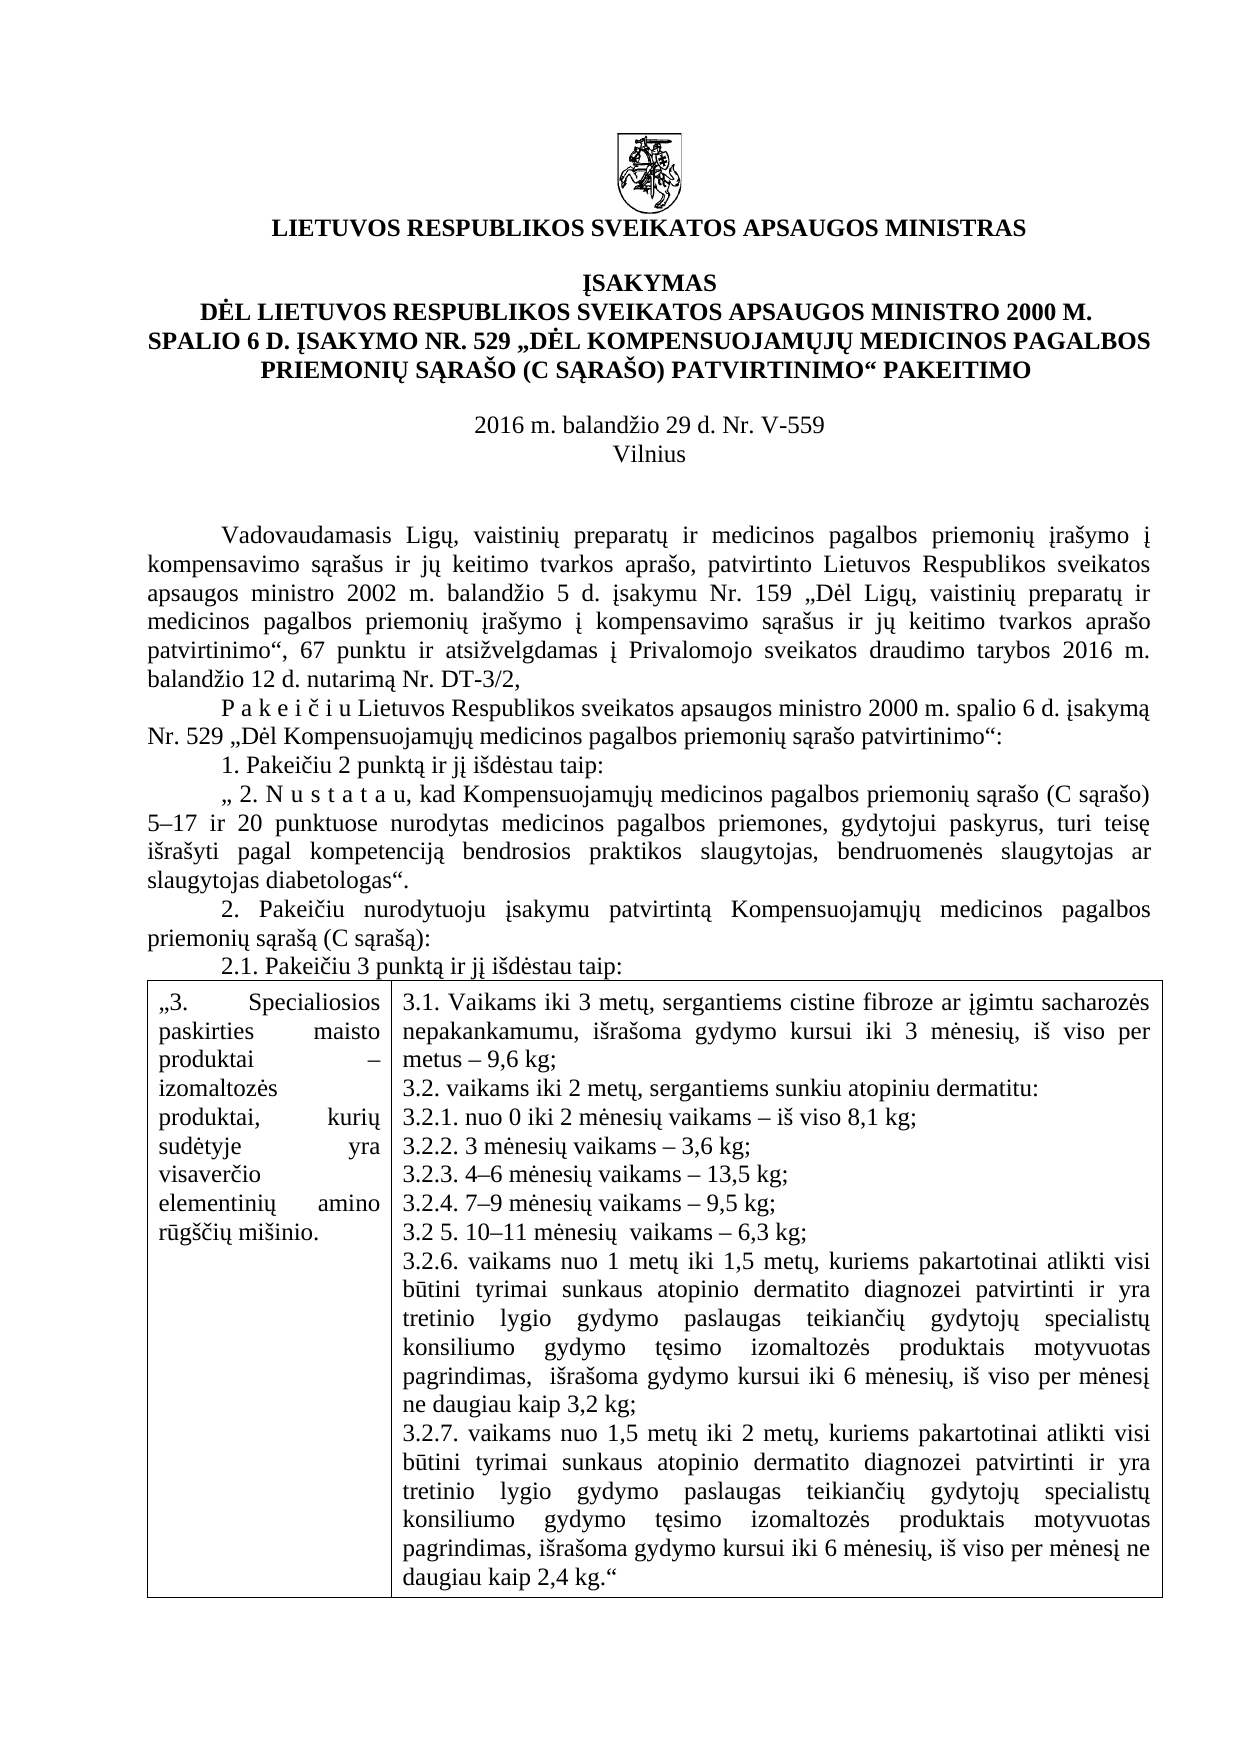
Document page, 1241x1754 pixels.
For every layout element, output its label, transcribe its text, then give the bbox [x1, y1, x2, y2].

table_header 3.1. Vaikams iki 3 metų, sergantiems cistine fibroze ar įgimtu sacharozės nepakankamumu, išrašoma gydymo kursui iki 3 mėnesių, iš viso per metus – 9,6 kg; 3.2. vaikams iki 2 metų, sergantiems sunkiu atopiniu dermatitu: 3.2.1. nuo 0 iki 2 mėnesių vaikams – iš viso 8,1 kg; 3.2.2. 3 mėnesių vaikams – 3,6 kg; 3.2.3. 4–6 mėnesių vaikams – 13,5 kg; 3.2.4. 7–9 mėnesių vaikams – 9,5 kg; 3.2 5. 10–11 mėnesių vaikams – 6,3 kg; 3.2.6. vaikams nuo 1 metų iki 1,5 metų, kuriems pakartotinai atlikti visi būtini tyrimai sunkaus atopinio dermatito diagnozei patvirtinti ir yra tretinio lygio gydymo paslaugas teikiančių gydytojų specialistų konsiliumo gydymo tęsimo izomaltozės produktais motyvuotas pagrindimas, išrašoma gydymo kursui iki 6 mėnesių, iš viso per mėnesį ne daugiau kaip 3,2 kg; 3.2.7. vaikams nuo 1,5 metų iki 2 metų, kuriems pakartotinai atlikti visi būtini tyrimai sunkaus atopinio dermatito diagnozei patvirtinti ir yra tretinio lygio gydymo paslaugas teikiančių gydytojų specialistų konsiliumo gydymo tęsimo izomaltozės produktais motyvuotas pagrindimas, išrašoma gydymo kursui iki 6 mėnesių, iš viso per mėnesį ne daugiau kaip 2,4 kg.“ [392, 981, 1162, 1597]
table_header „3. Specialiosios paskirties maisto produktai – izomaltozės produktai, kurių sudėtyje yra visaverčio elementinių amino rūgščių mišinio. [148, 981, 391, 1597]
text SPALIO 6 D. ĮSAKYMO NR. 529 „DĖL KOMPENSUOJAMŲJŲ MEDICINOS PAGALBOS PRIEMONIŲ SĄRAŠO (C SĄRAŠO) PATVIRTINIMO“ PAKEITIMO [147, 326, 1152, 383]
text 2. Pakeičiu nurodytuoju įsakymu patvirtintą Kompensuojamųjų medicinos pagalbos priemonių sąrašą (C sąrašą): [147, 894, 1152, 951]
text 2016 m. balandžio 29 d. Nr. V-559 [147, 410, 1152, 439]
text DĖL LIETUVOS RESPUBLIKOS SVEIKATOS APSAUGOS MINISTRO 2000 M. [147, 297, 1152, 326]
text 1. Pakeičiu 2 punktą ir jį išdėstau taip: [147, 750, 1152, 779]
text Vadovaudamasis Ligų, vaistinių preparatų ir medicinos pagalbos priemonių įrašymo į kompensavimo sąrašus ir jų keitimo tvarkos aprašo, patvirtinto Lietuvos Respublikos sveikatos apsaugos ministro 2002 m. balandžio 5 d. įsakymu Nr. 159 „Dėl Ligų, vaistinių preparatų ir medicinos pagalbos priemonių įrašymo į kompensavimo sąrašus ir jų keitimo tvarkos aprašo patvirtinimo“, 67 punktu ir atsižvelgdamas į Privalomojo sveikatos draudimo tarybos 2016 m. balandžio 12 d. nutarimą Nr. DT-3/2, [147, 520, 1152, 693]
text Vilnius [147, 439, 1152, 467]
text „ 2. N u s t a t a u, kad Kompensuojamųjų medicinos pagalbos priemonių sąrašo (C sąrašo) 5–17 ir 20 punktuose nurodytas medicinos pagalbos priemones, gydytojui paskyrus, turi teisę išrašyti pagal kompetenciją bendrosios praktikos slaugytojas, bendruomenės slaugytojas ar slaugytojas diabetologas“. [147, 779, 1152, 894]
text 2.1. Pakeičiu 3 punktą ir jį išdėstau taip: [147, 951, 1152, 980]
text P a k e i č i u Lietuvos Respublikos sveikatos apsaugos ministro 2000 m. spalio 6 d. įsakymą Nr. 529 „Dėl Kompensuojamųjų medicinos pagalbos priemonių sąrašo patvirtinimo“: [147, 693, 1152, 750]
text ĮSAKYMAS [147, 268, 1152, 297]
text LIETUVOS RESPUBLIKOS SVEIKATOS APSAUGOS MINISTRAS [147, 213, 1152, 242]
